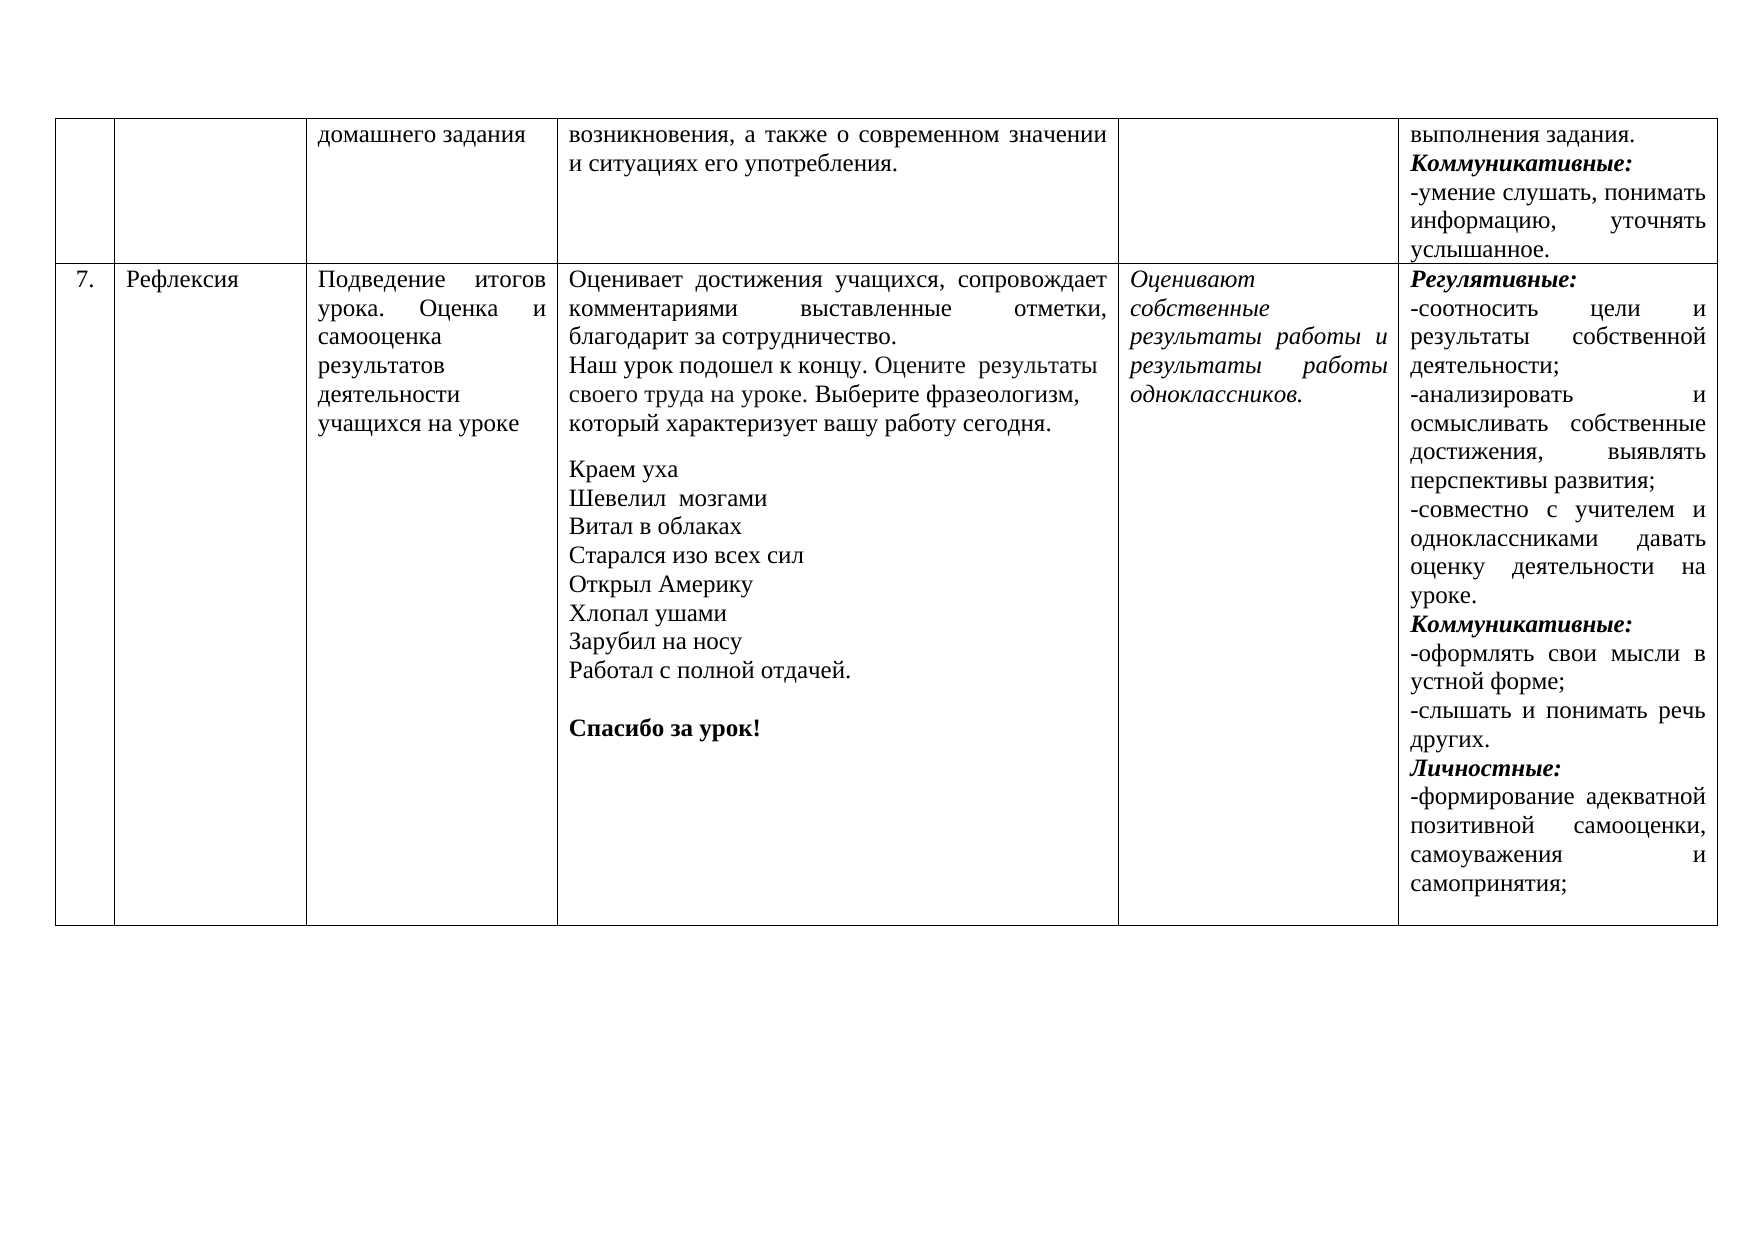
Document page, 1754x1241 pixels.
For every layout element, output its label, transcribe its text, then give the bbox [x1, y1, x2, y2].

table_cell [115, 119, 306, 263]
table_cell [56, 119, 114, 263]
table_cell [1119, 119, 1398, 263]
table_cell домашнего задания [307, 119, 557, 263]
table_cell Оценивает достижения учащихся, сопровождает комментариями выставленные отметки, благодарит за сотрудничество. Наш урок подошел к концу. Оцените результаты своего труда на уроке. Выберите фразеологизм, который характеризует вашу работу сегодня. Краем уха Шевелил мозгами Витал в облаках Старался изо всех сил Открыл Америку Хлопал ушами Зарубил на носу Работал с полной отдачей. Спасибо за урок! [558, 264, 1118, 925]
table_cell Рефлексия [115, 264, 306, 925]
table_cell выполнения задания. Коммуникативные: -умение слушать, понимать информацию, уточнять услышанное. [1399, 119, 1717, 263]
table_cell 7. [56, 264, 114, 925]
table_cell Подведение итогов урока. Оценка и самооценка результатов деятельности учащихся на уроке [307, 264, 557, 925]
table_cell Регулятивные: -соотносить цели и результаты собственной деятельности; -анализировать и осмысливать собственные достижения, выявлять перспективы развития; -совместно с учителем и одноклассниками давать оценку деятельности на уроке. Коммуникативные: -оформлять свои мысли в устной форме; -слышать и понимать речь других. Личностные: -формирование адекватной позитивной самооценки, самоуважения и самопринятия; [1399, 264, 1717, 925]
table_cell возникновения, а также о современном значении и ситуациях его употребления. [558, 119, 1118, 263]
table_cell Оценивают собственные результаты работы и результаты работы одноклассников. [1119, 264, 1398, 925]
